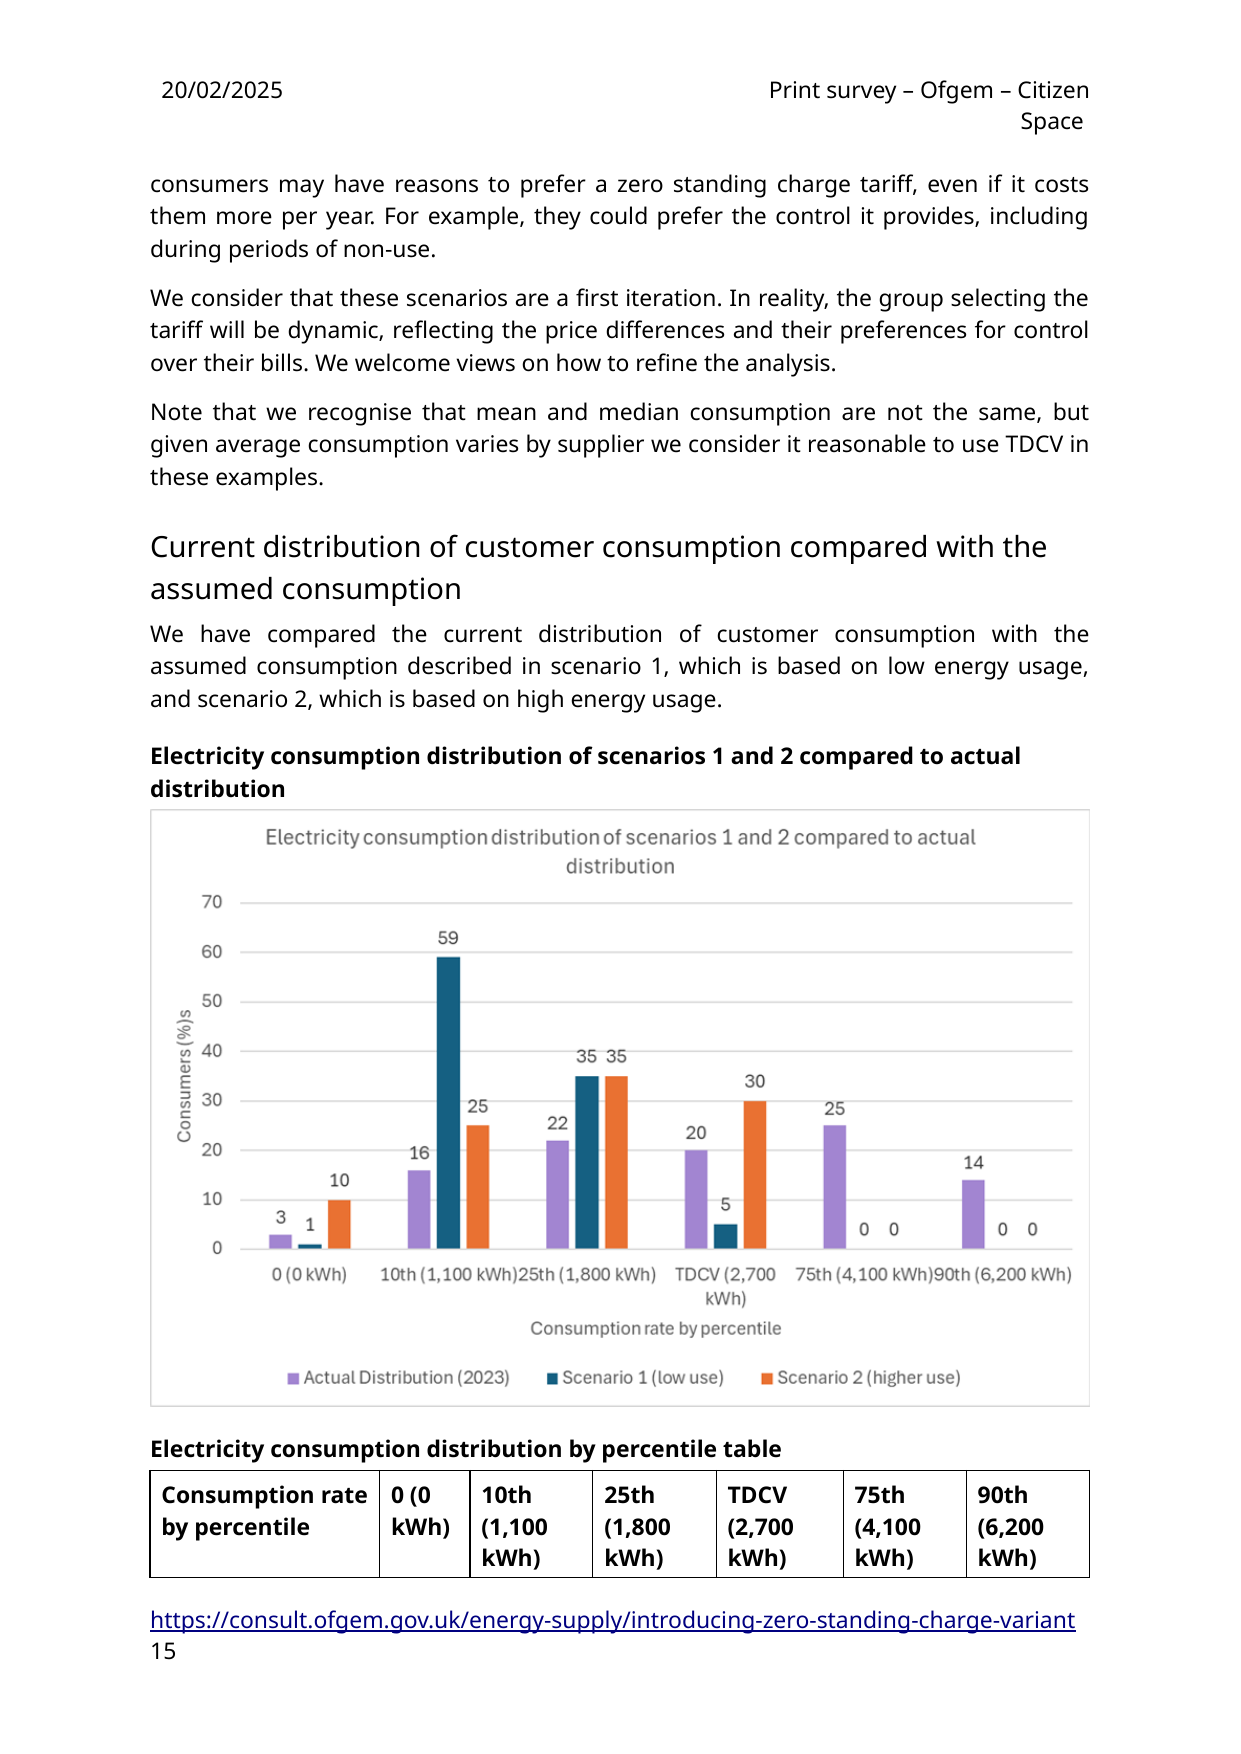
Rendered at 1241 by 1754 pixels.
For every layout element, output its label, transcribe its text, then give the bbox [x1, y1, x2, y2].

text consumers may have reasons to prefer a zero standing charge tariff, even if it costs them more per year. For example, they could prefer the control it provides, including during periods of non-use. [150, 167, 1090, 264]
table_header TDCV (2,700 kWh) [717, 1471, 843, 1577]
table_header 10th (1,100 kWh) [471, 1471, 592, 1577]
subtitle Electricity consumption distribution of scenarios 1 and 2 compared to actual distribution [150, 740, 1090, 804]
text We consider that these scenarios are a first iteration. In reality, the group selecting the tariff will be dynamic, reflecting the price differences and their preferences for control over their bills. We welcome views on how to refine the analysis. [150, 282, 1090, 378]
table_header 0 (0 kWh) [380, 1471, 469, 1577]
table_header 90th (6,200 kWh) [967, 1471, 1089, 1577]
text We have compared the current distribution of customer consumption with the assumed consumption described in scenario 1, which is based on low energy usage, and scenario 2, which is based on high energy usage. [150, 617, 1090, 714]
table_header Consumption rate by percentile [151, 1471, 379, 1577]
subtitle Electricity consumption distribution by percentile table [150, 1433, 1090, 1464]
subtitle Current distribution of customer consumption compared with the assumed consumption [150, 527, 1090, 608]
text Note that we recognise that mean and median consumption are not the same, but given average consumption varies by supplier we consider it reasonable to use TDCV in these examples. [150, 396, 1090, 492]
table_header 25th (1,800 kWh) [593, 1471, 716, 1577]
table_header 75th (4,100 kWh) [844, 1471, 966, 1577]
